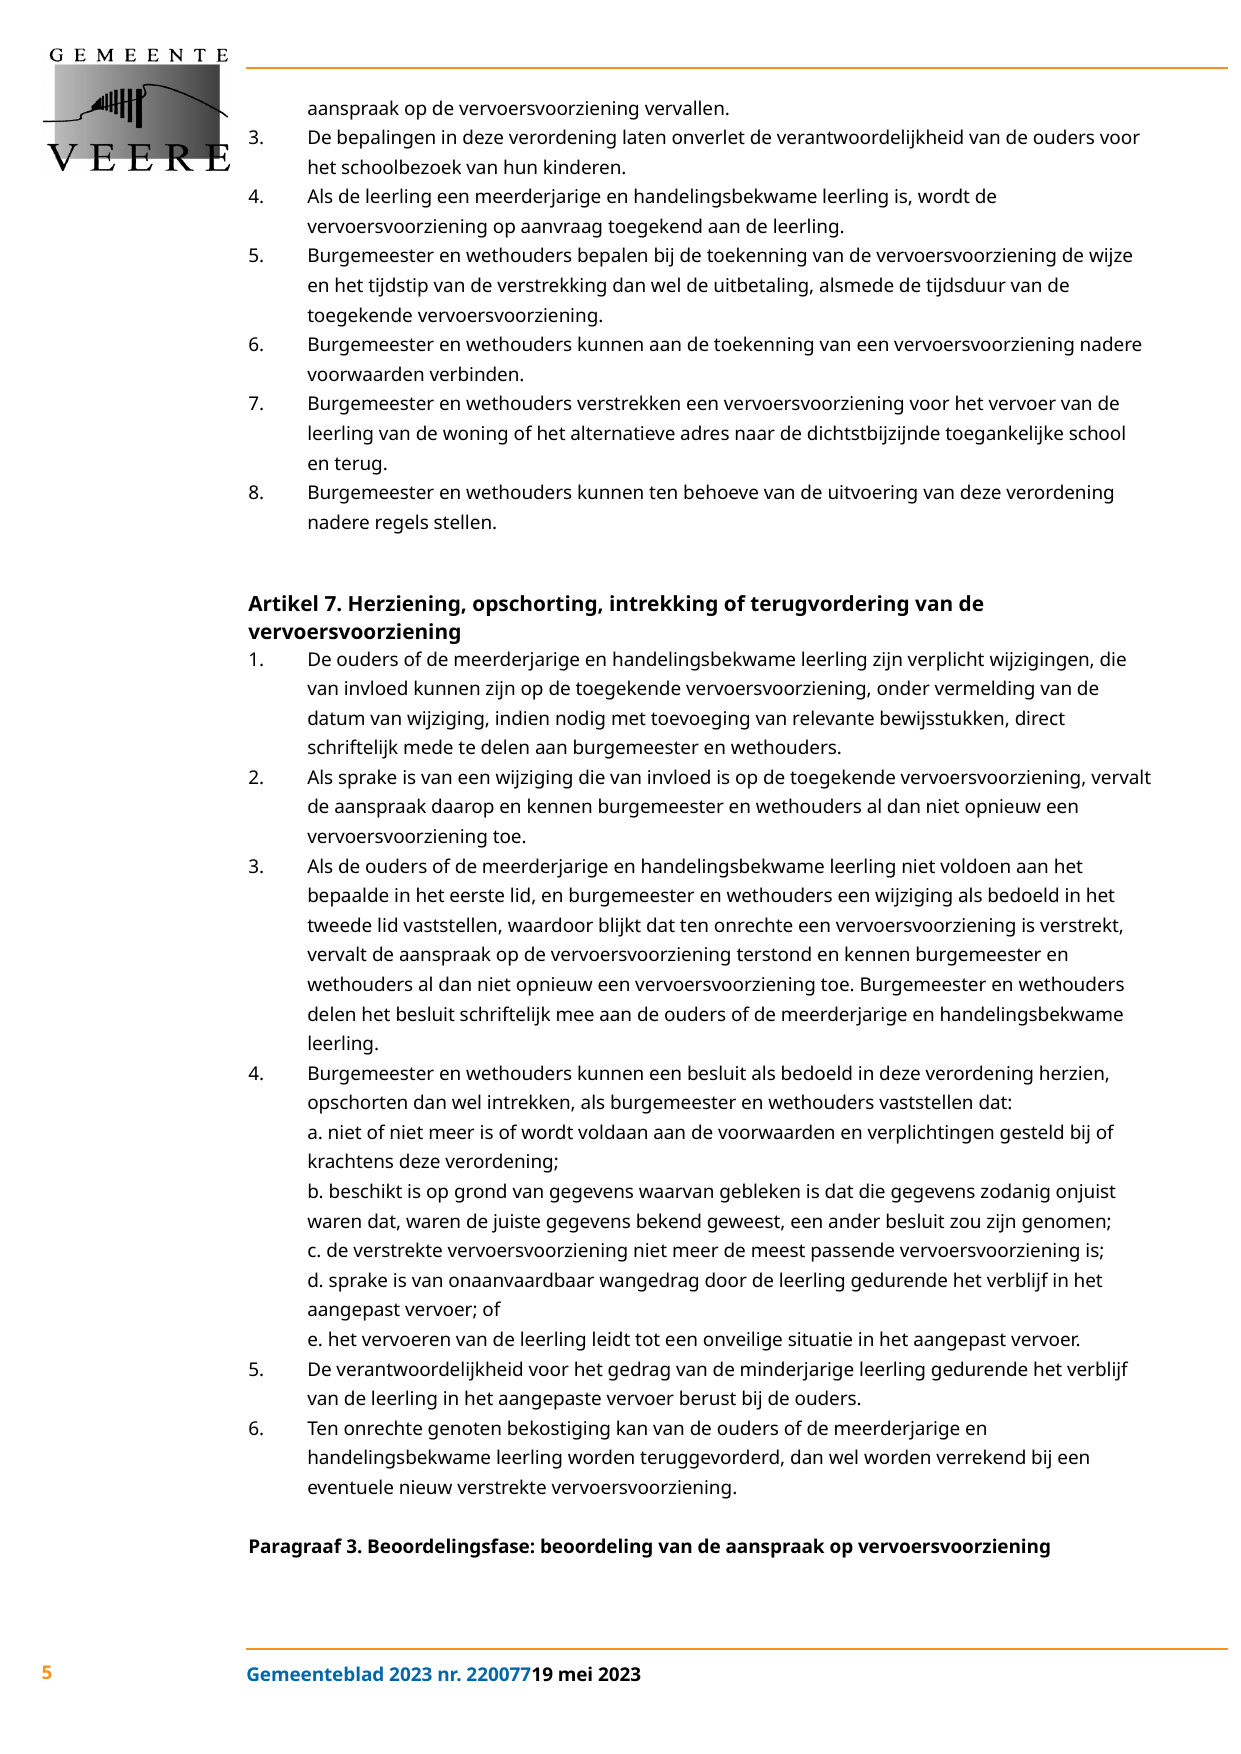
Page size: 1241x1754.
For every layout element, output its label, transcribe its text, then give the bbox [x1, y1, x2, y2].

picture [41, 47, 231, 172]
list e. het vervoeren van de leerling leidt tot een onveilige situatie in het aangepast vervoer. [248, 1326, 1152, 1352]
list De ouders of de meerderjarige en handelingsbekwame leerling zijn verplicht wijzigingen, die van invloed kunnen zijn op de toegekende vervoersvoorziening, onder vermelding van de datum van wijziging, indien nodig met toevoeging van relevante bewijsstukken, direct schriftelijk mede te delen aan burgemeester en wethouders. [248, 646, 1152, 760]
text Artikel 7. Herziening, opschorting, intrekking of terugvordering van de vervoersvoorziening [248, 589, 1152, 646]
list Burgemeester en wethouders verstrekken een vervoersvoorziening voor het vervoer van de leerling van de woning of het alternatieve adres naar de dichtstbijzijnde toegankelijke school en terug. [248, 391, 1152, 476]
list Als de leerling een meerderjarige en handelingsbekwame leerling is, wordt de vervoersvoorziening op aanvraag toegekend aan de leerling. [248, 183, 1152, 239]
list Als de ouders of de meerderjarige en handelingsbekwame leerling niet voldoen aan het bepaalde in het eerste lid, en burgemeester en wethouders een wijziging als bedoeld in het tweede lid vaststellen, waardoor blijkt dat ten onrechte een vervoersvoorziening is verstrekt, vervalt de aanspraak op de vervoersvoorziening terstond en kennen burgemeester en wethouders al dan niet opnieuw een vervoersvoorziening toe. Burgemeester en wethouders delen het besluit schriftelijk mee aan de ouders of de meerderjarige en handelingsbekwame leerling. [248, 853, 1152, 1056]
list d. sprake is van onaanvaardbaar wangedrag door de leerling gedurende het verblijf in het aangepast vervoer; of [248, 1267, 1152, 1322]
list Als sprake is van een wijziging die van invloed is op de toegekende vervoersvoorziening, vervalt de aanspraak daarop en kennen burgemeester en wethouders al dan niet opnieuw een vervoersvoorziening toe. [248, 764, 1152, 849]
list c. de verstrekte vervoersvoorziening niet meer de meest passende vervoersvoorziening is; [248, 1237, 1152, 1263]
list De bepalingen in deze verordening laten onverlet de verantwoordelijkheid van de ouders voor het schoolbezoek van hun kinderen. [248, 124, 1152, 180]
list Burgemeester en wethouders kunnen een besluit als bedoeld in deze verordening herzien, opschorten dan wel intrekken, als burgemeester en wethouders vaststellen dat: [248, 1060, 1152, 1115]
list Burgemeester en wethouders kunnen aan de toekenning van een vervoersvoorziening nadere voorwaarden verbinden. [248, 331, 1152, 387]
list a. niet of niet meer is of wordt voldaan aan de voorwaarden en verplichtingen gesteld bij of krachtens deze verordening; [248, 1119, 1152, 1174]
list Ten onrechte genoten bekostiging kan van de ouders of de meerderjarige en handelingsbekwame leerling worden teruggevorderd, dan wel worden verrekend bij een eventuele nieuw verstrekte vervoersvoorziening. [248, 1415, 1152, 1500]
list De verantwoordelijkheid voor het gedrag van de minderjarige leerling gedurende het verblijf van de leerling in het aangepaste vervoer berust bij de ouders. [248, 1356, 1152, 1411]
list Burgemeester en wethouders bepalen bij de toekenning van de vervoersvoorziening de wijze en het tijdstip van de verstrekking dan wel de uitbetaling, alsmede de tijdsduur van de toegekende vervoersvoorziening. [248, 243, 1152, 328]
list aanspraak op de vervoersvoorziening vervallen. [248, 95, 1152, 121]
list b. beschikt is op grond van gegevens waarvan gebleken is dat die gegevens zodanig onjuist waren dat, waren de juiste gegevens bekend geweest, een ander besluit zou zijn genomen; [248, 1178, 1152, 1234]
list Burgemeester en wethouders kunnen ten behoeve van de uitvoering van deze verordening nadere regels stellen. [248, 479, 1152, 535]
text Paragraaf 3. Beoordelingsfase: beoordeling van de aanspraak op vervoersvoorziening [248, 1533, 1152, 1559]
